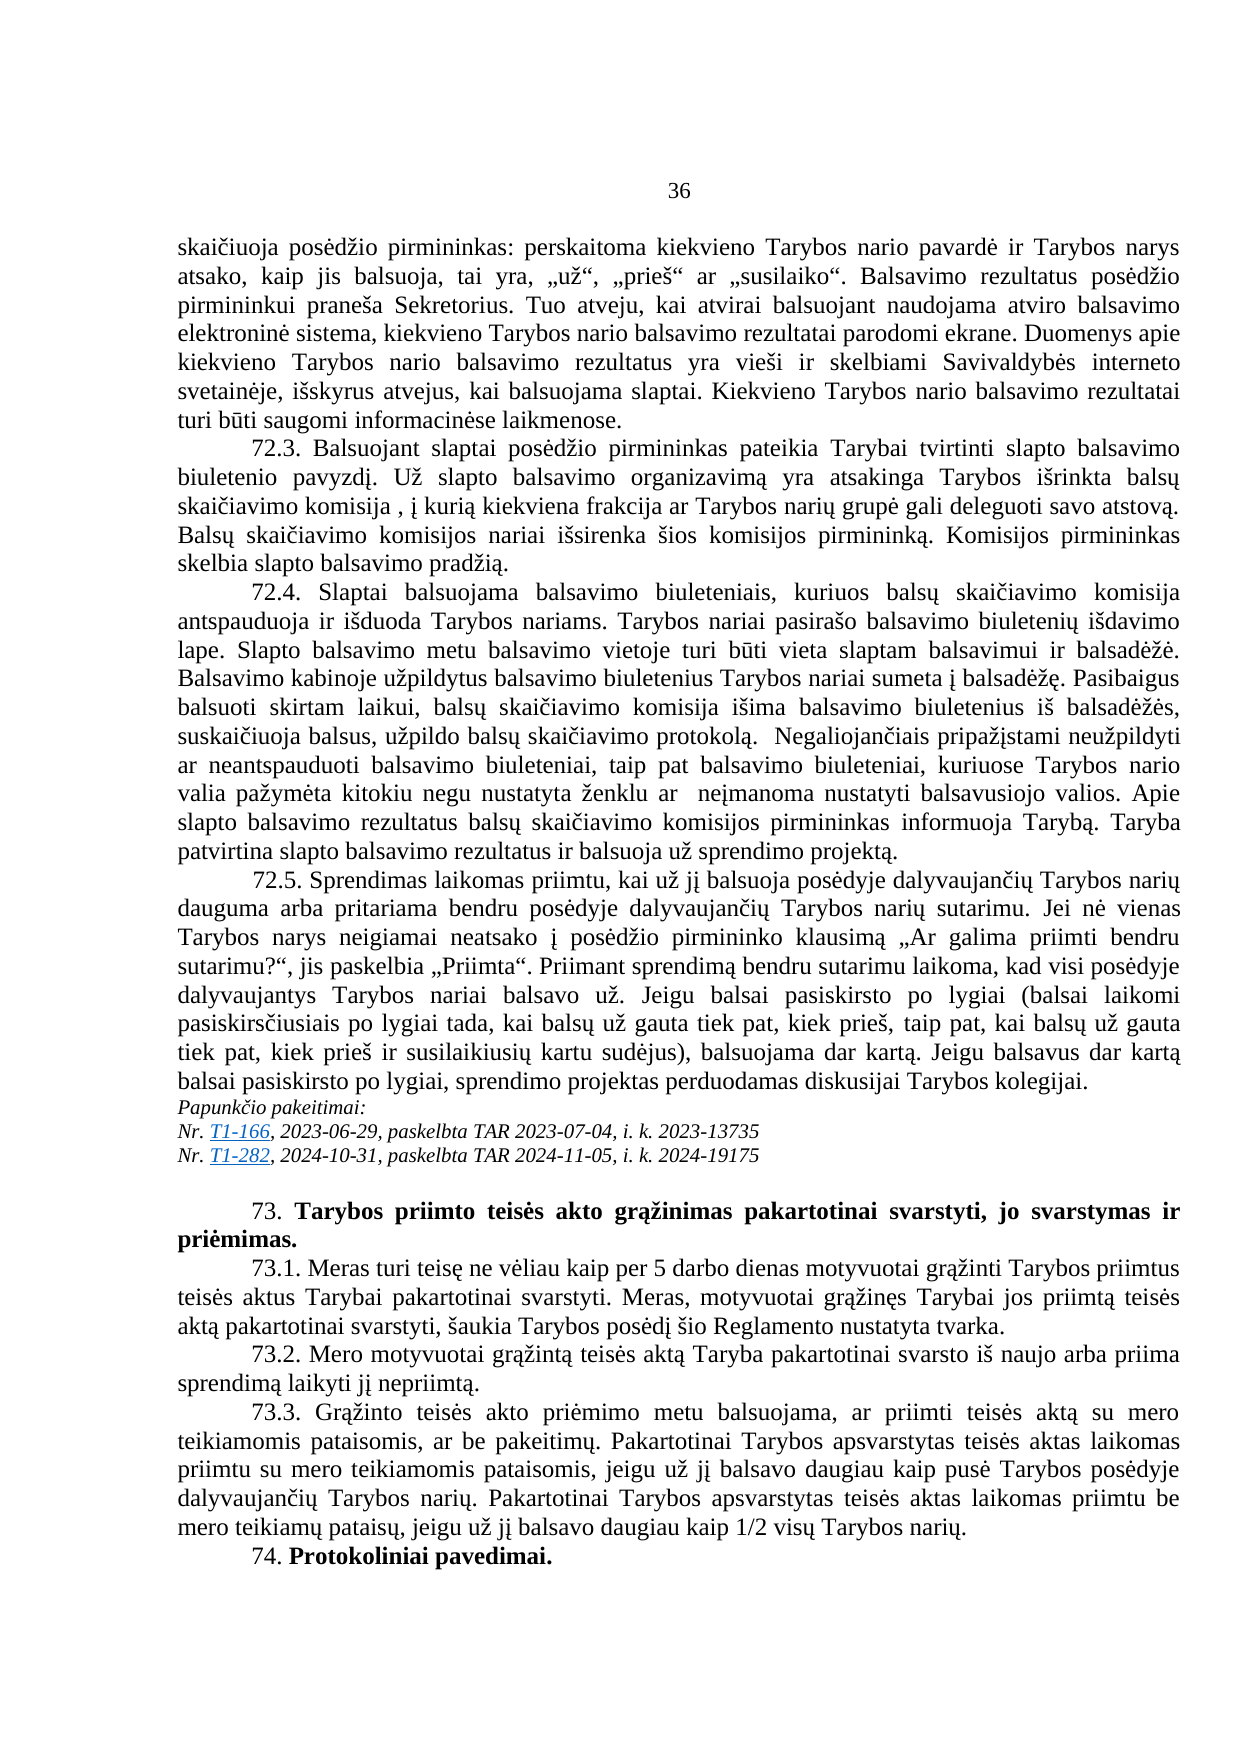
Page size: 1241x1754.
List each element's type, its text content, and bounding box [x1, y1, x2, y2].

text 73.1. Meras turi teisę ne vėliau kaip per 5 darbo dienas motyvuotai grąžinti Tarybos priimtus teisės aktus Tarybai pakartotinai svarstyti. Meras, motyvuotai grąžinęs Tarybai jos priimtą teisės aktą pakartotinai svarstyti, šaukia Tarybos posėdį šio Reglamento nustatyta tvarka. [177, 1253, 1181, 1339]
text 74. Protokoliniai pavedimai. [177, 1541, 1181, 1569]
text 72.5. Sprendimas laikomas priimtu, kai už jį balsuoja posėdyje dalyvaujančių Tarybos narių dauguma arba pritariama bendru posėdyje dalyvaujančių Tarybos narių sutarimu. Jei nė vienas Tarybos narys neigiamai neatsako į posėdžio pirmininko klausimą „Ar galima priimti bendru sutarimu?“, jis paskelbia „Priimta“. Priimant sprendimą bendru sutarimu laikoma, kad visi posėdyje dalyvaujantys Tarybos nariai balsavo už. Jeigu balsai pasiskirsto po lygiai (balsai laikomi pasiskirsčiusiais po lygiai tada, kai balsų už gauta tiek pat, kiek prieš, taip pat, kai balsų už gauta tiek pat, kiek prieš ir susilaikiusių kartu sudėjus), balsuojama dar kartą. Jeigu balsavus dar kartą balsai pasiskirsto po lygiai, sprendimo projektas perduodamas diskusijai Tarybos kolegijai. [177, 865, 1181, 1095]
text 73. Tarybos priimto teisės akto grąžinimas pakartotinai svarstyti, jo svarstymas ir priėmimas. [177, 1196, 1181, 1253]
text 72.3. Balsuojant slaptai posėdžio pirmininkas pateikia Tarybai tvirtinti slapto balsavimo biuletenio pavyzdį. Už slapto balsavimo organizavimą yra atsakinga Tarybos išrinkta balsų skaičiavimo komisija , į kurią kiekviena frakcija ar Tarybos narių grupė gali deleguoti savo atstovą. Balsų skaičiavimo komisijos nariai išsirenka šios komisijos pirmininką. Komisijos pirmininkas skelbia slapto balsavimo pradžią. [177, 433, 1181, 577]
text 73.3. Grąžinto teisės akto priėmimo metu balsuojama, ar priimti teisės aktą su mero teikiamomis pataisomis, ar be pakeitimų. Pakartotinai Tarybos apsvarstytas teisės aktas laikomas priimtu su mero teikiamomis pataisomis, jeigu už jį balsavo daugiau kaip pusė Tarybos posėdyje dalyvaujančių Tarybos narių. Pakartotinai Tarybos apsvarstytas teisės aktas laikomas priimtu be mero teikiamų pataisų, jeigu už jį balsavo daugiau kaip 1/2 visų Tarybos narių. [177, 1397, 1181, 1541]
text 73.2. Mero motyvuotai grąžintą teisės aktą Taryba pakartotinai svarsto iš naujo arba priima sprendimą laikyti jį nepriimtą. [177, 1339, 1181, 1397]
text Nr. T1-282, 2024-10-31, paskelbta TAR 2024-11-05, i. k. 2024-19175 [177, 1143, 1181, 1167]
text Nr. T1-166, 2023-06-29, paskelbta TAR 2023-07-04, i. k. 2023-13735 [177, 1119, 1181, 1143]
text Papunkčio pakeitimai: [177, 1095, 1181, 1119]
text 72.4. Slaptai balsuojama balsavimo biuleteniais, kuriuos balsų skaičiavimo komisija antspauduoja ir išduoda Tarybos nariams. Tarybos nariai pasirašo balsavimo biuletenių išdavimo lape. Slapto balsavimo metu balsavimo vietoje turi būti vieta slaptam balsavimui ir balsadėžė. Balsavimo kabinoje užpildytus balsavimo biuletenius Tarybos nariai sumeta į balsadėžę. Pasibaigus balsuoti skirtam laikui, balsų skaičiavimo komisija išima balsavimo biuletenius iš balsadėžės, suskaičiuoja balsus, užpildo balsų skaičiavimo protokolą. Negaliojančiais pripažįstami neužpildyti ar neantspauduoti balsavimo biuleteniai, taip pat balsavimo biuleteniai, kuriuose Tarybos nario valia pažymėta kitokiu negu nustatyta ženklu ar neįmanoma nustatyti balsavusiojo valios. Apie slapto balsavimo rezultatus balsų skaičiavimo komisijos pirmininkas informuoja Tarybą. Taryba patvirtina slapto balsavimo rezultatus ir balsuoja už sprendimo projektą. [177, 577, 1181, 865]
text skaičiuoja posėdžio pirmininkas: perskaitoma kiekvieno Tarybos nario pavardė ir Tarybos narys atsako, kaip jis balsuoja, tai yra, „už“, „prieš“ ar „susilaiko“. Balsavimo rezultatus posėdžio pirmininkui praneša Sekretorius. Tuo atveju, kai atvirai balsuojant naudojama atviro balsavimo elektroninė sistema, kiekvieno Tarybos nario balsavimo rezultatai parodomi ekrane. Duomenys apie kiekvieno Tarybos nario balsavimo rezultatus yra vieši ir skelbiami Savivaldybės interneto svetainėje, išskyrus atvejus, kai balsuojama slaptai. Kiekvieno Tarybos nario balsavimo rezultatai turi būti saugomi informacinėse laikmenose. [177, 232, 1181, 433]
